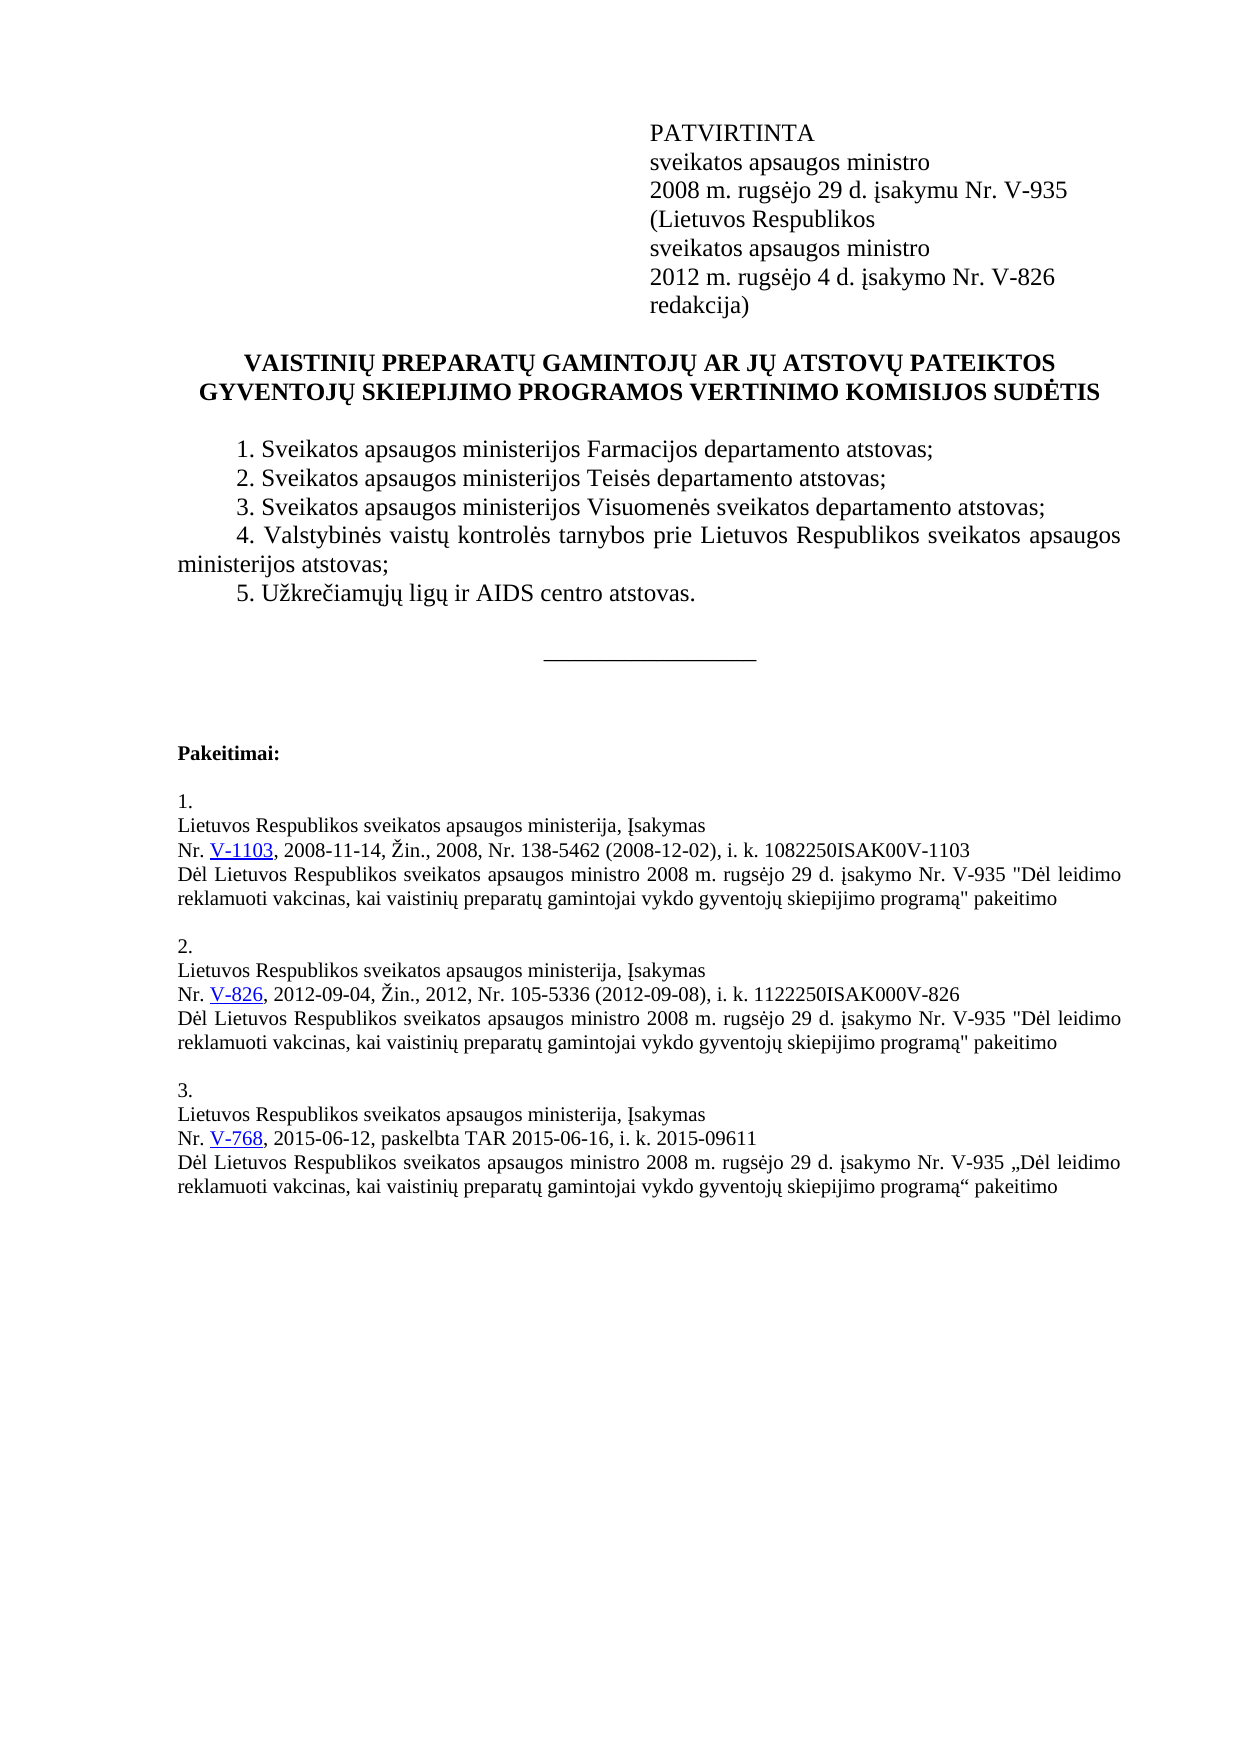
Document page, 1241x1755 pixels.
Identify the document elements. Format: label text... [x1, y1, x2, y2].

text PATVIRTINTA [649, 118, 1122, 147]
text 1. [177, 789, 1122, 813]
text Dėl Lietuvos Respublikos sveikatos apsaugos ministro 2008 m. rugsėjo 29 d. įsakymo Nr. V-935 „Dėl leidimo reklamuoti vakcinas, kai vaistinių preparatų gamintojai vykdo gyventojų skiepijimo programą“ pakeitimo [177, 1150, 1122, 1198]
text Lietuvos Respublikos sveikatos apsaugos ministerija, Įsakymas [177, 958, 1122, 982]
text 2. Sveikatos apsaugos ministerijos Teisės departamento atstovas; [177, 463, 1122, 492]
text 2008 m. rugsėjo 29 d. įsakymu Nr. V-935 [649, 176, 1122, 204]
text sveikatos apsaugos ministro [649, 147, 1122, 176]
text 5. Užkrečiamųjų ligų ir AIDS centro atstovas. [177, 578, 1122, 607]
text Nr. V-826, 2012-09-04, Žin., 2012, Nr. 105-5336 (2012-09-08), i. k. 1122250ISAK000V-826 [177, 982, 1122, 1006]
text 2. [177, 934, 1122, 958]
text Dėl Lietuvos Respublikos sveikatos apsaugos ministro 2008 m. rugsėjo 29 d. įsakymo Nr. V-935 "Dėl leidimo reklamuoti vakcinas, kai vaistinių preparatų gamintojai vykdo gyventojų skiepijimo programą" pakeitimo [177, 862, 1122, 910]
text (Lietuvos Respublikos [649, 204, 1122, 233]
text Lietuvos Respublikos sveikatos apsaugos ministerija, Įsakymas [177, 1102, 1122, 1126]
text Dėl Lietuvos Respublikos sveikatos apsaugos ministro 2008 m. rugsėjo 29 d. įsakymo Nr. V-935 "Dėl leidimo reklamuoti vakcinas, kai vaistinių preparatų gamintojai vykdo gyventojų skiepijimo programą" pakeitimo [177, 1006, 1122, 1054]
text 2012 m. rugsėjo 4 d. įsakymo Nr. V-826 redakcija) [649, 262, 1122, 319]
text Nr. V-768, 2015-06-12, paskelbta TAR 2015-06-16, i. k. 2015-09611 [177, 1126, 1122, 1150]
text Nr. V-1103, 2008-11-14, Žin., 2008, Nr. 138-5462 (2008-12-02), i. k. 1082250ISAK00V-1103 [177, 837, 1122, 862]
text _________________ [177, 636, 1122, 664]
text sveikatos apsaugos ministro [649, 233, 1122, 262]
text 3. Sveikatos apsaugos ministerijos Visuomenės sveikatos departamento atstovas; [177, 492, 1122, 521]
text Lietuvos Respublikos sveikatos apsaugos ministerija, Įsakymas [177, 813, 1122, 837]
text 4. Valstybinės vaistų kontrolės tarnybos prie Lietuvos Respublikos sveikatos apsaugos ministerijos atstovas; [177, 521, 1122, 578]
text Pakeitimai: [177, 741, 1122, 765]
text 1. Sveikatos apsaugos ministerijos Farmacijos departamento atstovas; [177, 434, 1122, 463]
text VAISTINIŲ PREPARATŲ GAMINTOJŲ AR JŲ ATSTOVŲ PATEIKTOS GYVENTOJŲ SKIEPIJIMO PROGRAMOS VERTINIMO KOMISIJOS SUDĖTIS [177, 348, 1122, 406]
text 3. [177, 1078, 1122, 1102]
